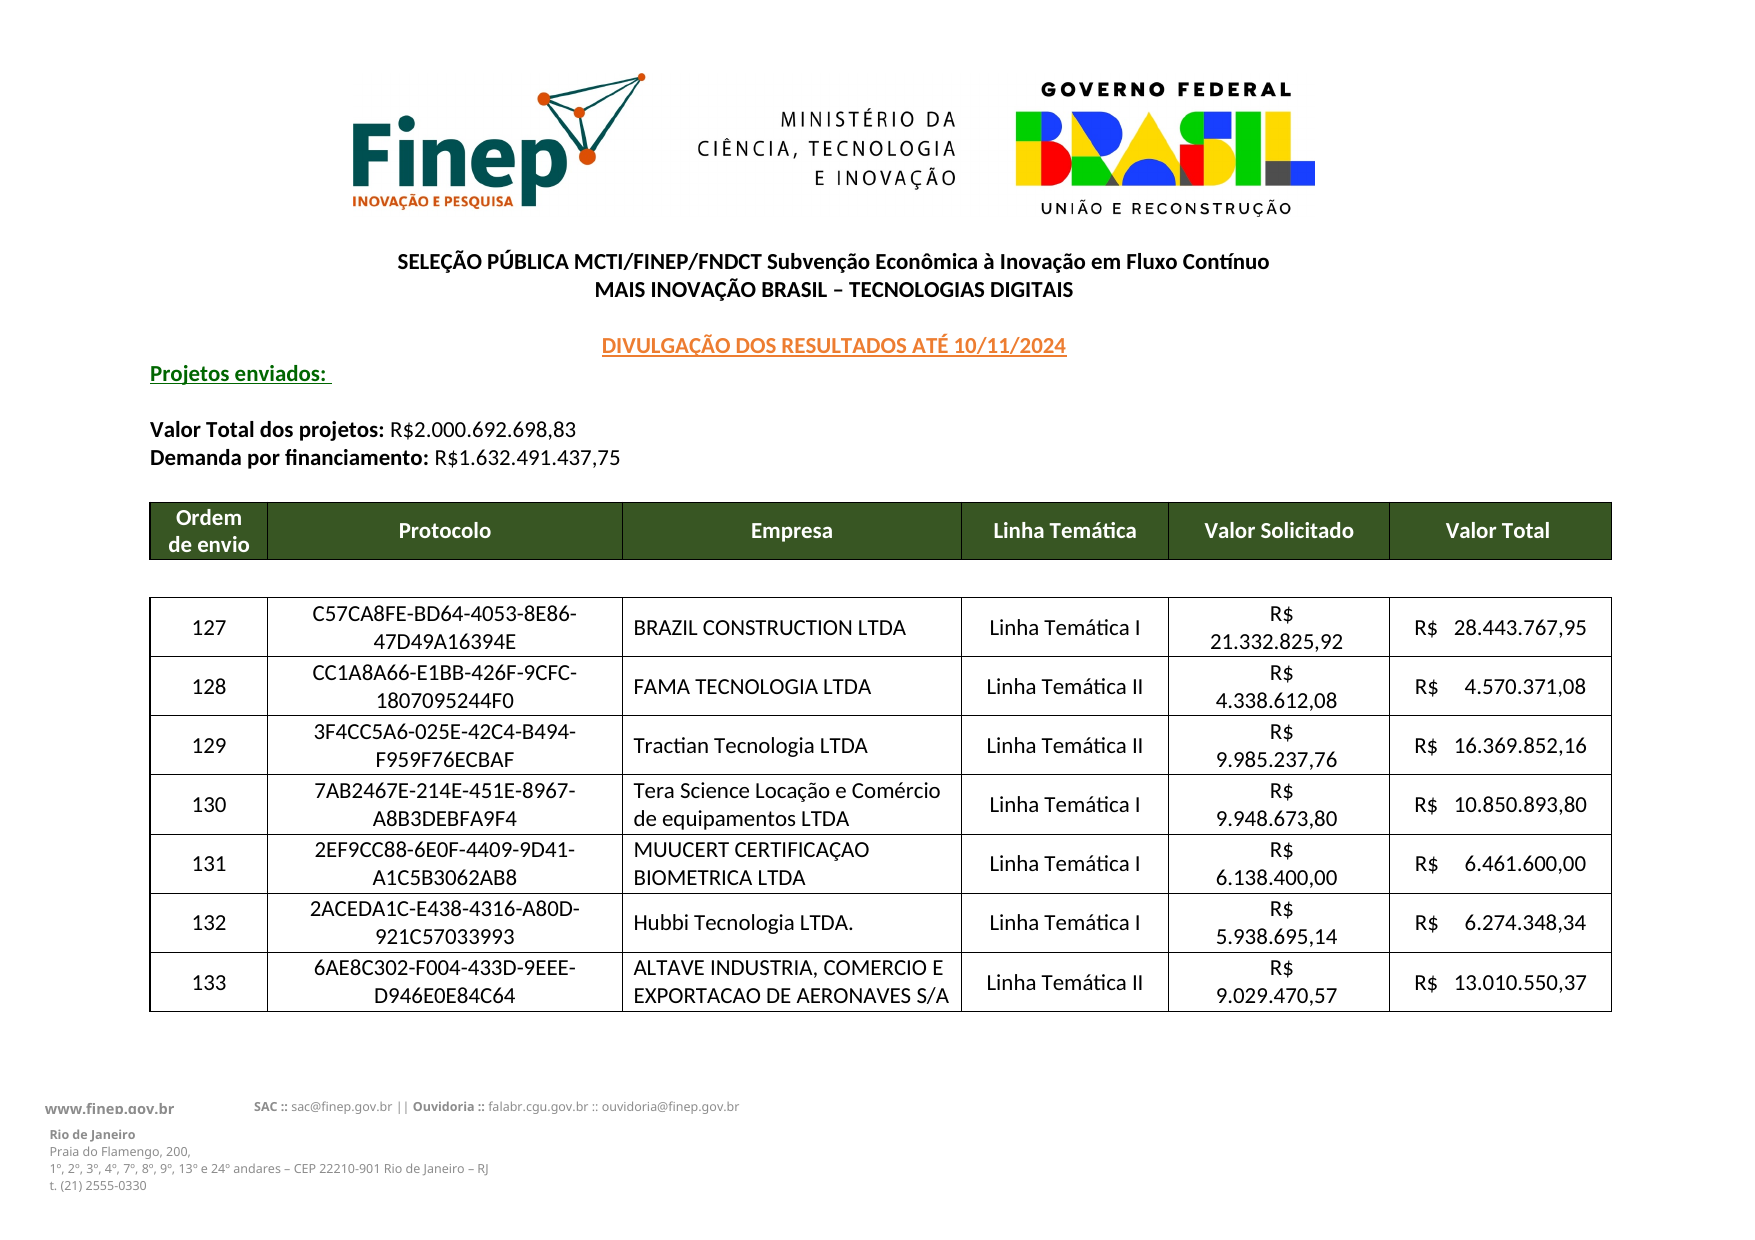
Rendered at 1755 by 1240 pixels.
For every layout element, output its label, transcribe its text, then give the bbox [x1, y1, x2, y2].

table_cell Linha Temática I [962, 894, 1168, 952]
table_cell Linha Temática II [962, 716, 1168, 774]
table_cell BRAZIL CONSTRUCTION LTDA [623, 598, 961, 656]
table_cell Hubbi Tecnologia LTDA. [623, 894, 961, 952]
table_cell 128 [151, 657, 267, 715]
table_cell R$ 6.138.400,00 [1169, 835, 1389, 892]
table_cell R$ 5.938.695,14 [1169, 894, 1389, 952]
table_cell Tera Science Locação e Comércio de equipamentos LTDA [623, 775, 961, 833]
table_cell R$ 4.338.612,08 [1169, 657, 1389, 715]
table_cell R$ 21.332.825,92 [1169, 598, 1389, 656]
table_cell Linha Temática I [962, 775, 1168, 833]
table_cell 129 [151, 716, 267, 774]
table_cell Tractian Tecnologia LTDA [623, 716, 961, 774]
table_cell Linha Temática II [962, 953, 1168, 1011]
table_cell 127 [151, 598, 267, 656]
table_cell R$ 4.570.371,08 [1390, 657, 1611, 715]
table_cell 3F4CC5A6-025E-42C4-B494-F959F76ECBAF [268, 716, 622, 774]
table_cell R$ 28.443.767,95 [1390, 598, 1611, 656]
table_cell CC1A8A66-E1BB-426F-9CFC-1807095244F0 [268, 657, 622, 715]
table_cell 132 [151, 894, 267, 952]
table_cell 130 [151, 775, 267, 833]
table_cell 2EF9CC88-6E0F-4409-9D41-A1C5B3062AB8 [268, 835, 622, 892]
table_cell R$ 9.948.673,80 [1169, 775, 1389, 833]
table_cell 7AB2467E-214E-451E-8967-A8B3DEBFA9F4 [268, 775, 622, 833]
table_cell 133 [151, 953, 267, 1011]
table_cell R$ 10.850.893,80 [1390, 775, 1611, 833]
table_cell R$ 16.369.852,16 [1390, 716, 1611, 774]
table_cell 2ACEDA1C-E438-4316-A80D-921C57033993 [268, 894, 622, 952]
table_cell Linha Temática I [962, 598, 1168, 656]
table_cell Linha Temática I [962, 835, 1168, 892]
table_cell R$ 6.461.600,00 [1390, 835, 1611, 892]
table_cell FAMA TECNOLOGIA LTDA [623, 657, 961, 715]
table_cell R$ 9.029.470,57 [1169, 953, 1389, 1011]
table_cell ALTAVE INDUSTRIA, COMERCIO E EXPORTACAO DE AERONAVES S/A [623, 953, 961, 1011]
table_cell R$ 6.274.348,34 [1390, 894, 1611, 952]
table_cell 131 [151, 835, 267, 892]
table_cell Linha Temática II [962, 657, 1168, 715]
table_cell R$ 9.985.237,76 [1169, 716, 1389, 774]
table_cell C57CA8FE-BD64-4053-8E86-47D49A16394E [268, 598, 622, 656]
table_cell R$ 13.010.550,37 [1390, 953, 1611, 1011]
table_cell MUUCERT CERTIFICAÇAO BIOMETRICA LTDA [623, 835, 961, 892]
table_cell 6AE8C302-F004-433D-9EEE-D946E0E84C64 [268, 953, 622, 1011]
